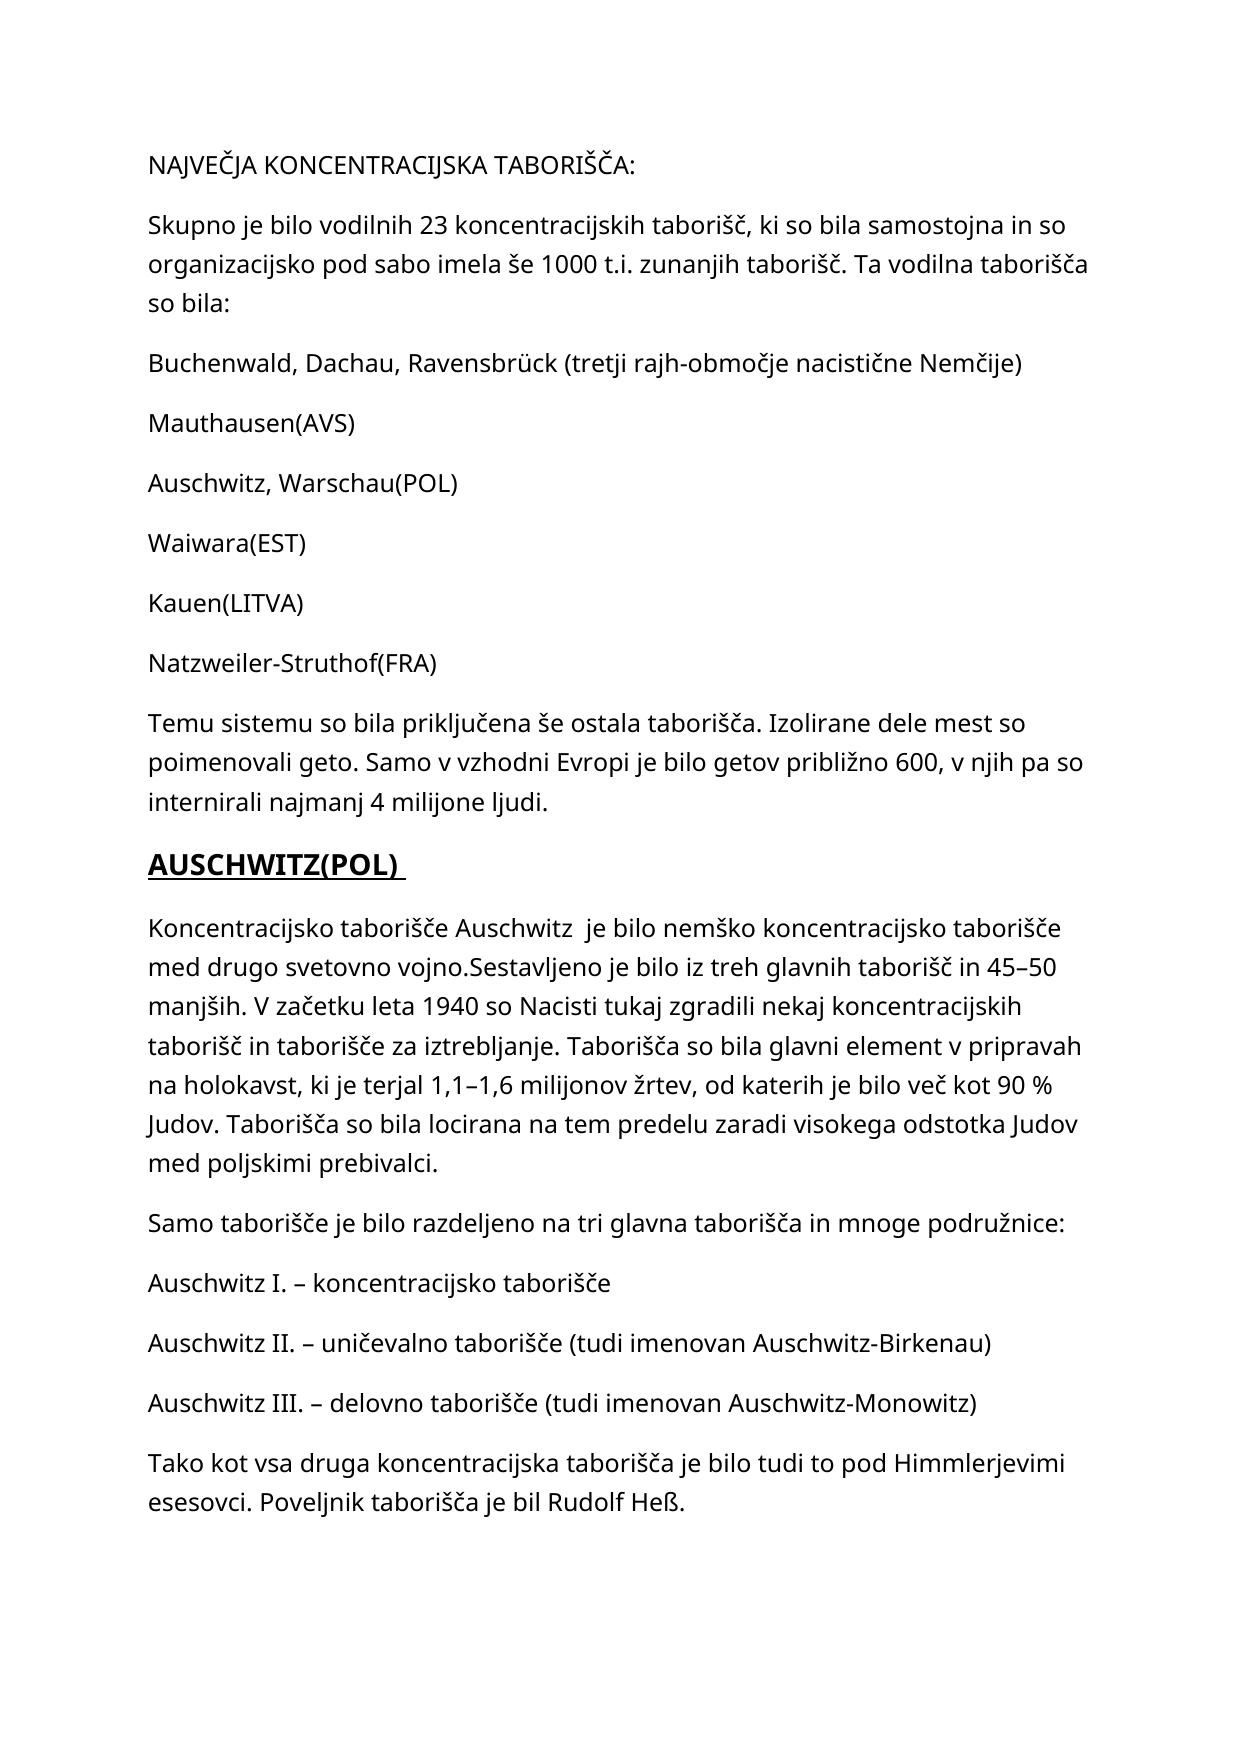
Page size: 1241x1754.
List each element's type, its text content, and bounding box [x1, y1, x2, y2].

text Waiwara(EST) [148, 526, 1093, 560]
text Temu sistemu so bila priključena še ostala taborišča. Izolirane dele mest so poimenovali geto. Samo v vzhodni Evropi je bilo getov približno 600, v njih pa so internirali najmanj 4 milijone ljudi. [148, 706, 1093, 818]
text Tako kot vsa druga koncentracijska taborišča je bilo tudi to pod Himmlerjevimi esesovci. Poveljnik taborišča je bil Rudolf Heß. [148, 1446, 1093, 1519]
text Kauen(LITVA) [148, 586, 1093, 620]
text NAJVEČJA KONCENTRACIJSKA TABORIŠČA: [148, 148, 1093, 182]
text Auschwitz II. – uničevalno taborišče (tudi imenovan Auschwitz-Birkenau) [148, 1326, 1093, 1360]
text Skupno je bilo vodilnih 23 koncentracijskih taborišč, ki so bila samostojna in so organizacijsko pod sabo imela še 1000 t.i. zunanjih taborišč. Ta vodilna taborišča so bila: [148, 208, 1093, 320]
text Mauthausen(AVS) [148, 406, 1093, 440]
text Natzweiler-Struthof(FRA) [148, 646, 1093, 680]
text Samo taborišče je bilo razdeljeno na tri glavna taborišča in mnoge podružnice: [148, 1206, 1093, 1240]
text Buchenwald, Dachau, Ravensbrück (tretji rajh-območje nacistične Nemčije) [148, 346, 1093, 380]
text Auschwitz I. – koncentracijsko taborišče [148, 1266, 1093, 1300]
text Koncentracijsko taborišče Auschwitz je bilo nemško koncentracijsko taborišče med drugo svetovno vojno.Sestavljeno je bilo iz treh glavnih taborišč in 45–50 manjših. V začetku leta 1940 so Nacisti tukaj zgradili nekaj koncentracijskih taborišč in taborišče za iztrebljanje. Taborišča so bila glavni element v pripravah na holokavst, ki je terjal 1,1–1,6 milijonov žrtev, od katerih je bilo več kot 90 % Judov. Taborišča so bila locirana na tem predelu zaradi visokega odstotka Judov med poljskimi prebivalci. [148, 911, 1093, 1180]
text Auschwitz III. – delovno taborišče (tudi imenovan Auschwitz-Monowitz) [148, 1386, 1093, 1420]
text Auschwitz, Warschau(POL) [148, 466, 1093, 500]
text AUSCHWITZ(POL) [148, 844, 1093, 884]
